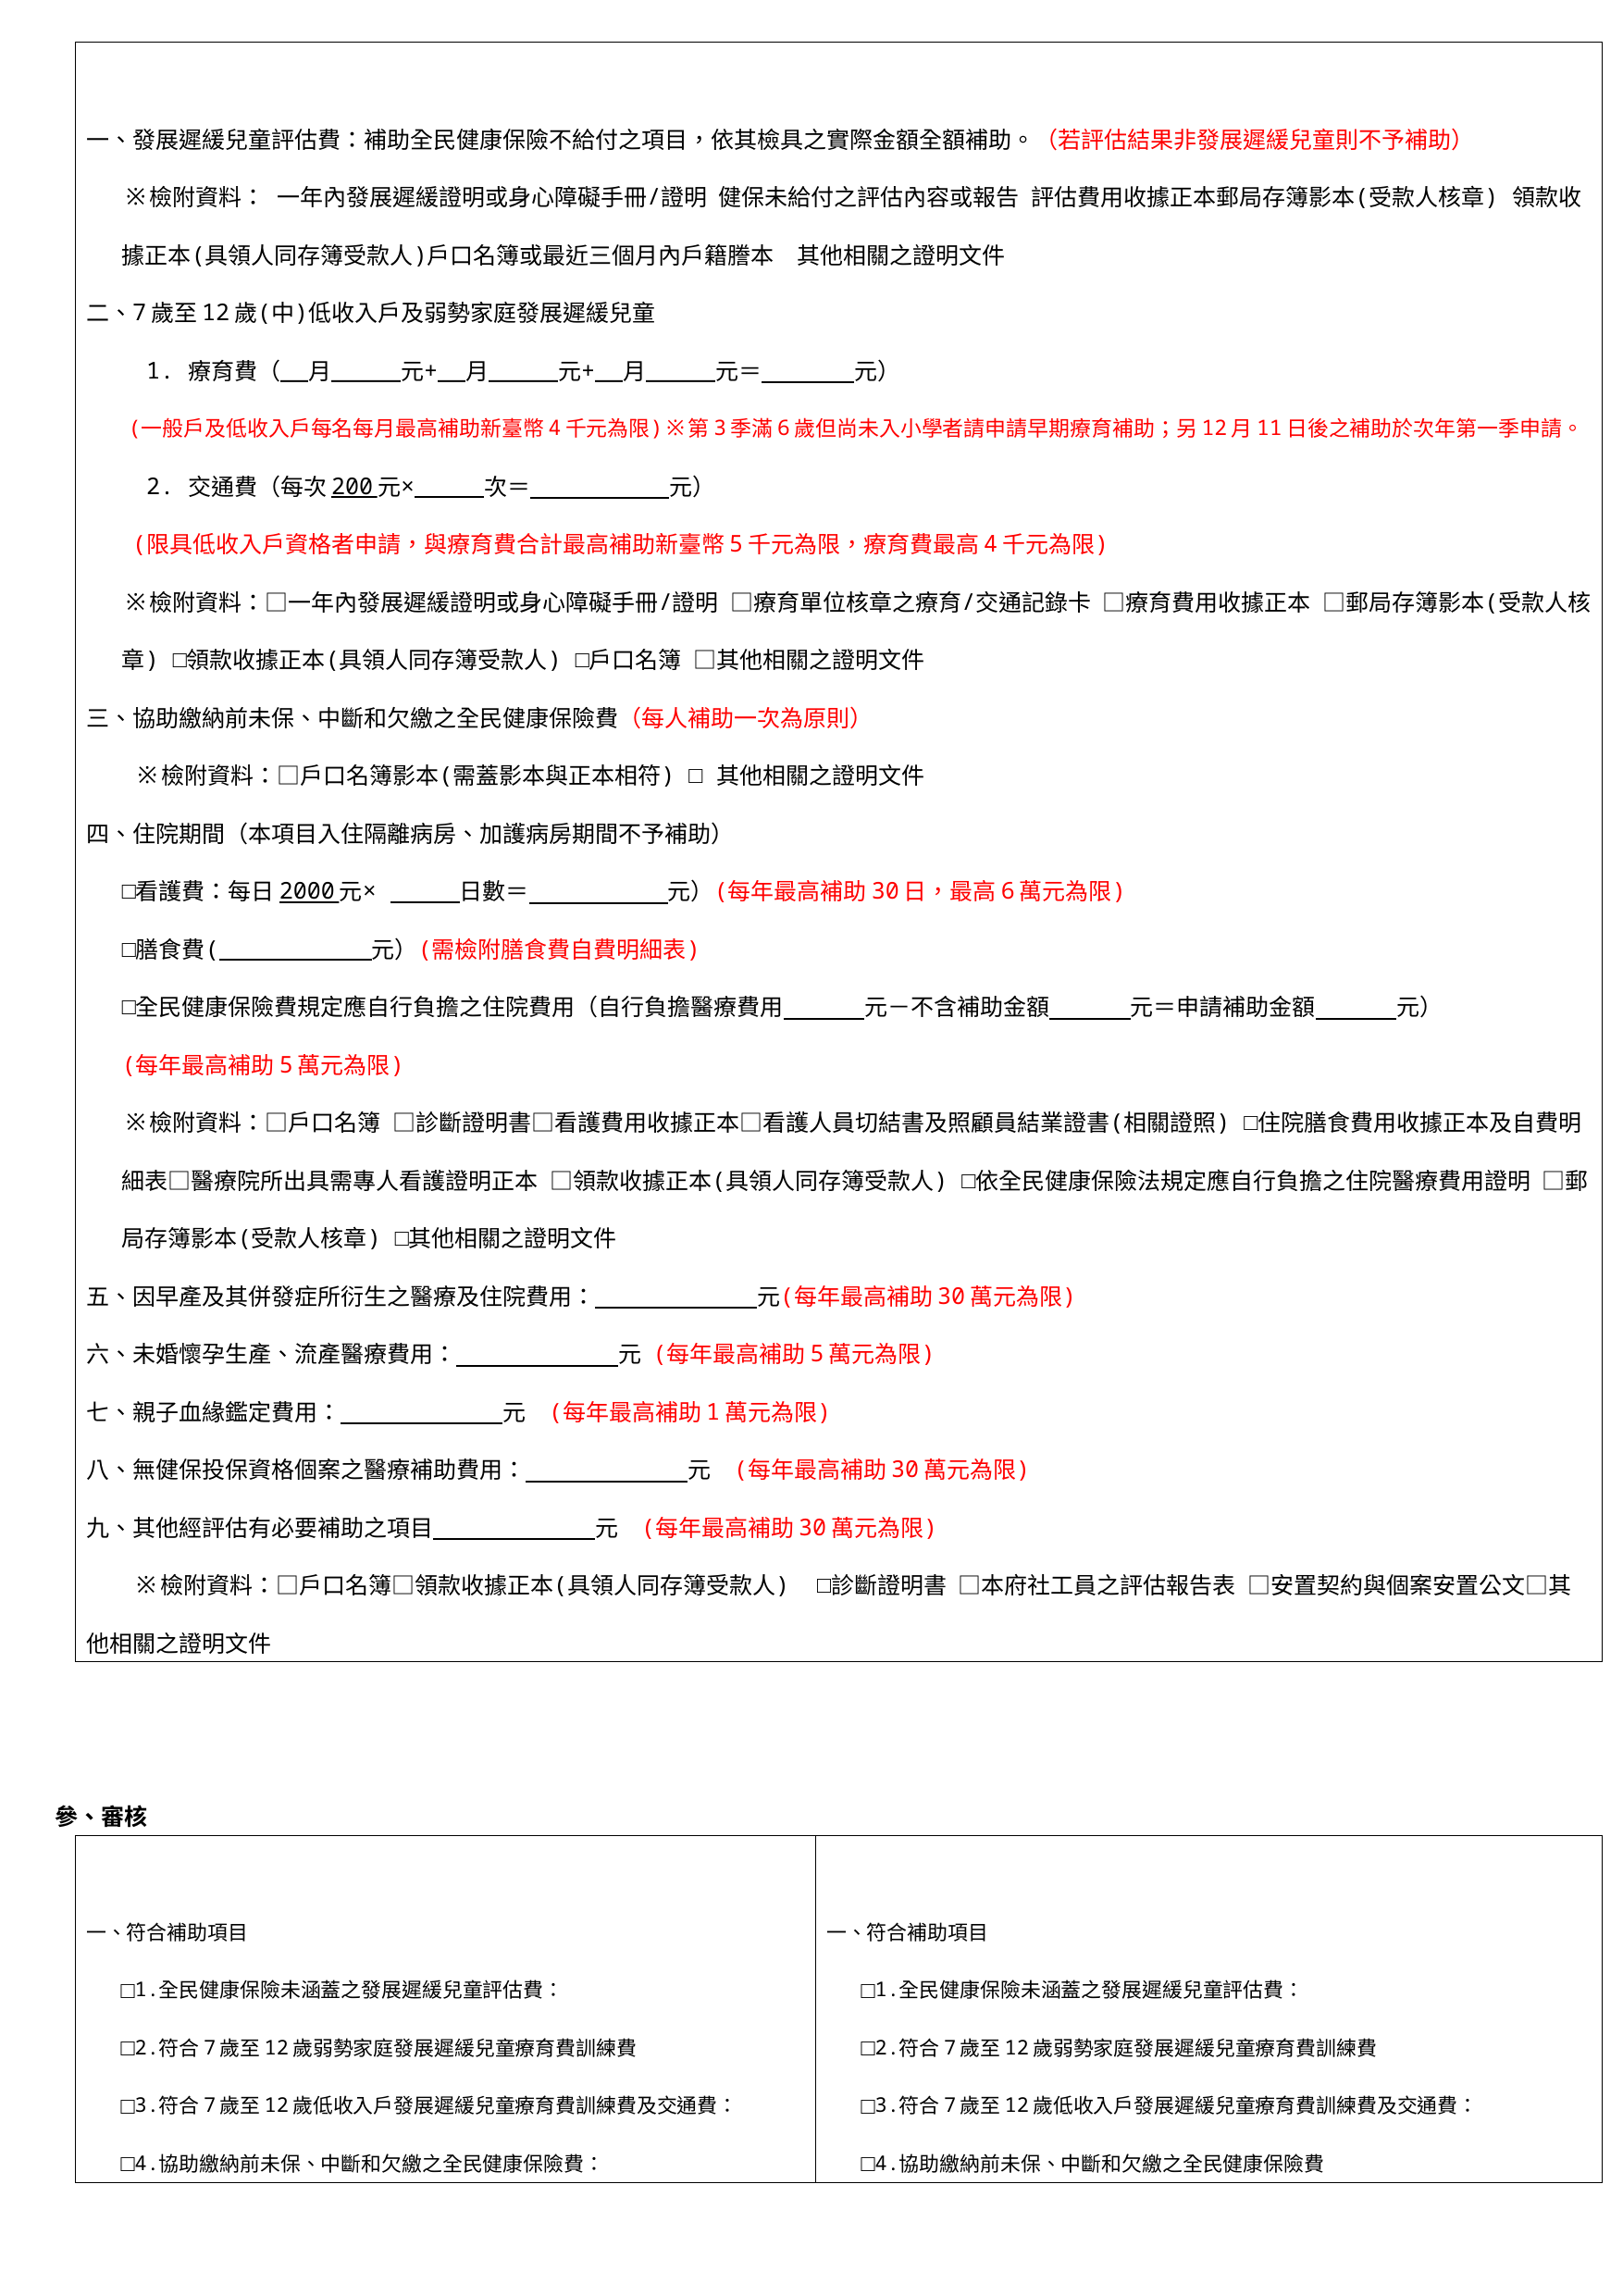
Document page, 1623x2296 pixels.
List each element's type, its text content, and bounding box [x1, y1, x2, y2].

text 參、審核 [55, 1777, 1568, 1835]
table_header 一、符合補助項目 □1.全民健康保險未涵蓋之發展遲緩兒童評估費： □2.符合7歲至12歲弱勢家庭發展遲緩兒童療育費訓練費 □3.符合7歲至12歲低收入戶發展遲緩兒童療育費訓練費及交通費： □4.協助繳納前未保、中斷和欠繳之全民健康保險費 [816, 1836, 1602, 2182]
table_header 一、發展遲緩兒童評估費：補助全民健康保險不給付之項目，依其檢具之實際金額全額補助。（若評估結果非發展遲緩兒童則不予補助） ※檢附資料： 一年內發展遲緩證明或身心障礙手冊/證明 健保未給付之評估內容或報告 評估費用收據正本郵局存簿影本(受款人核章) 領款收據正本(具領人同存簿受款人)戶口名簿或最近三個月內戶籍謄本 其他相關之證明文件 二、7歲至12歲(中)低收入戶及弱勢家庭發展遲緩兒童 1. 療育費（__月_____元+__月_____元+__月_____元＝ 元） (一般戶及低收入戶每名每月最高補助新臺幣4千元為限)※第3季滿6歲但尚未入小學者請申請早期療育補助；另12月11日後之補助於次年第一季申請。 2. 交通費（每次200元× 次＝ 元） (限具低收入戶資格者申請，與療育費合計最高補助新臺幣5千元為限，療育費最高4千元為限) ※檢附資料：□一年內發展遲緩證明或身心障礙手冊/證明 □療育單位核章之療育/交通記錄卡 □療育費用收據正本 □郵局存簿影本(受款人核章) □領款收據正本(具領人同存簿受款人) □戶口名簿 □其他相關之證明文件 三、協助繳納前未保、中斷和欠繳之全民健康保險費（每人補助一次為原則） ※檢附資料：□戶口名簿影本(需蓋影本與正本相符) □ 其他相關之證明文件 四、住院期間（本項目入住隔離病房、加護病房期間不予補助） □看護費：每日2000元× 日數＝ 元）(每年最高補助30日，最高6萬元為限) □膳食費( 元）(需檢附膳食費自費明細表) □全民健康保險費規定應自行負擔之住院費用（自行負擔醫療費用 元－不含補助金額 元＝申請補助金額 元） (每年最高補助5萬元為限) ※檢附資料：□戶口名簿 □診斷證明書□看護費用收據正本□看護人員切結書及照顧員結業證書(相關證照) □住院膳食費用收據正本及自費明細表□醫療院所出具需專人看護證明正本 □領款收據正本(具領人同存簿受款人) □依全民健康保險法規定應自行負擔之住院醫療費用證明 □郵局存簿影本(受款人核章) □其他相關之證明文件 五、因早產及其併發症所衍生之醫療及住院費用： 元(每年最高補助30萬元為限) 六、未婚懷孕生產、流產醫療費用： 元 (每年最高補助5萬元為限) 七、親子血緣鑑定費用： 元 (每年最高補助1萬元為限) 八、無健保投保資格個案之醫療補助費用： 元 (每年最高補助30萬元為限) 九、其他經評估有必要補助之項目 元 (每年最高補助30萬元為限) ※檢附資料：□戶口名簿□領款收據正本(具領人同存簿受款人) □診斷證明書 □本府社工員之評估報告表 □安置契約與個案安置公文□其他相關之證明文件 [76, 43, 1602, 1661]
table_header 一、符合補助項目 □1.全民健康保險未涵蓋之發展遲緩兒童評估費： □2.符合7歲至12歲弱勢家庭發展遲緩兒童療育費訓練費 □3.符合7歲至12歲低收入戶發展遲緩兒童療育費訓練費及交通費： □4.協助繳納前未保、中斷和欠繳之全民健康保險費： [76, 1836, 815, 2182]
